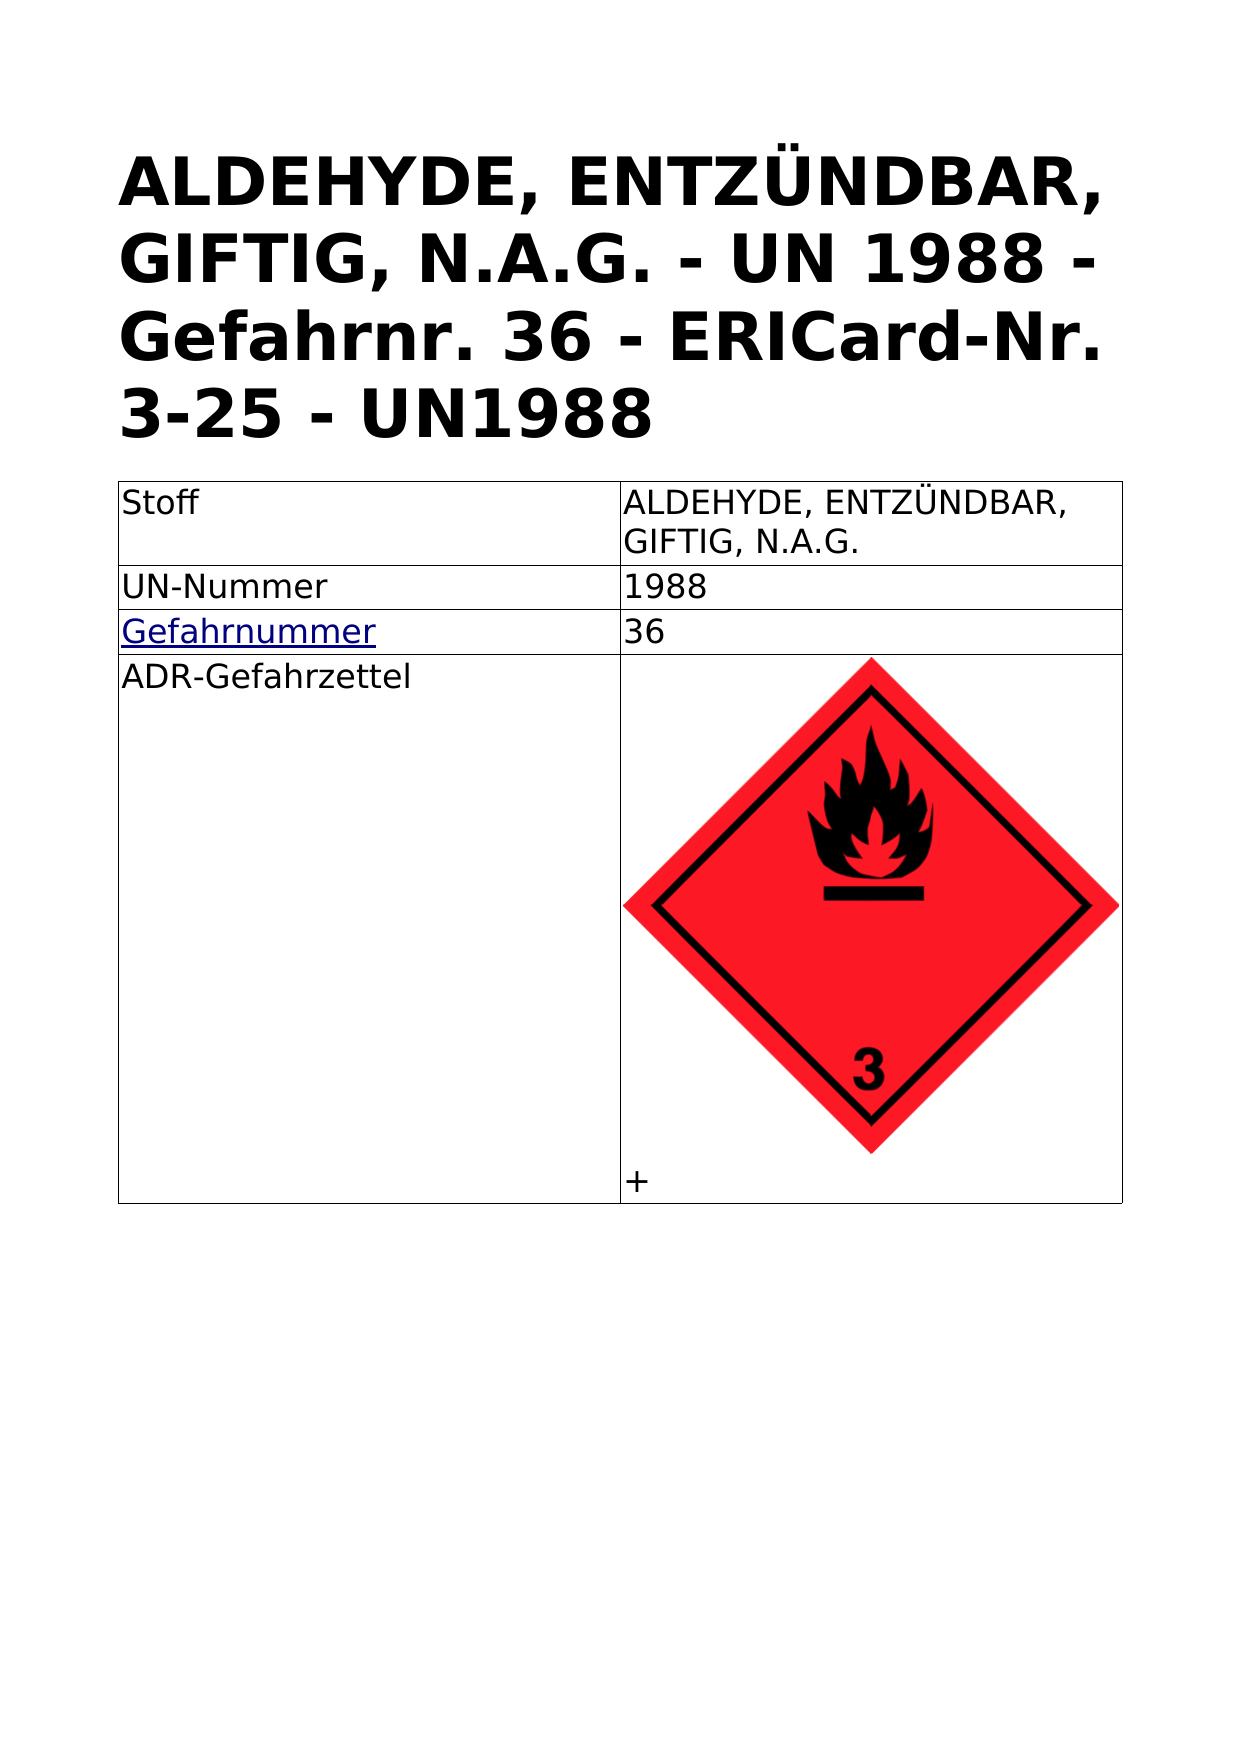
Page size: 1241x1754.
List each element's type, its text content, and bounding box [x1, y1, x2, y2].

table_header Stoff [119, 482, 620, 564]
table_cell UN-Nummer [119, 566, 620, 609]
picture [622, 657, 1120, 1154]
table_cell 36 [621, 610, 1122, 654]
table_cell 1988 [621, 566, 1122, 609]
subtitle ALDEHYDE, ENTZÜNDBAR, GIFTIG, N.A.G. - UN 1988 - Gefahrnr. 36 - ERICard-Nr. 3-25 - UN1988 [118, 143, 1122, 453]
table_header ALDEHYDE, ENTZÜNDBAR, GIFTIG, N.A.G. [621, 482, 1122, 564]
table_cell + [621, 655, 1122, 1203]
table_cell ADR-Gefahrzettel [119, 655, 620, 1203]
table_cell Gefahrnummer [119, 610, 620, 654]
